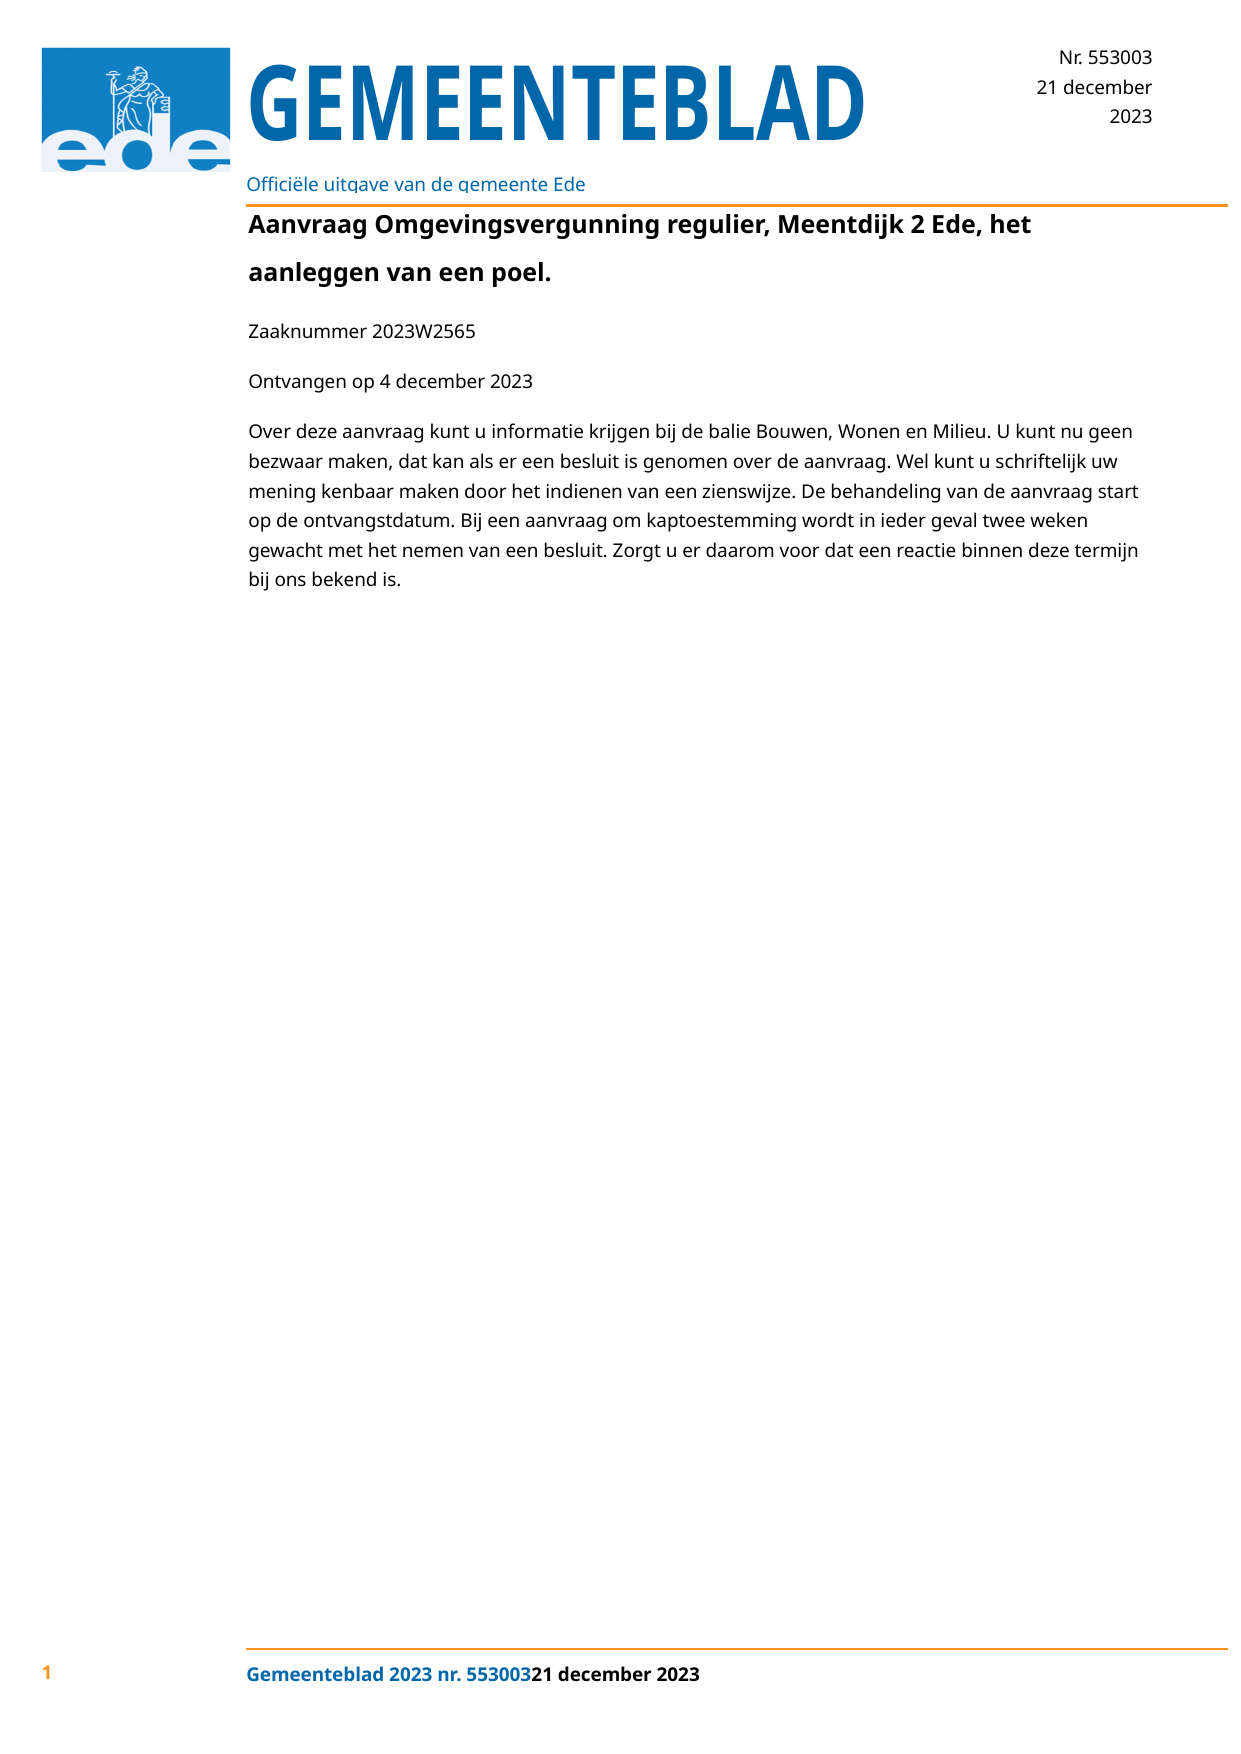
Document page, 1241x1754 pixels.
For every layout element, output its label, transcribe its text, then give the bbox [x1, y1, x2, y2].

text Zaaknummer 2023W2565 [248, 318, 1152, 344]
text Ontvangen op 4 december 2023 [248, 368, 1152, 394]
text Aanvraag Omgevingsvergunning regulier, Meentdijk 2 Ede, het aanleggen van een poel. [248, 207, 1152, 288]
picture [41, 47, 231, 172]
text Over deze aanvraag kunt u informatie krijgen bij de balie Bouwen, Wonen en Milieu. U kunt nu geen bezwaar maken, dat kan als er een besluit is genomen over de aanvraag. Wel kunt u schriftelijk uw mening kenbaar maken door het indienen van een zienswijze. De behandeling van de aanvraag start op de ontvangstdatum. Bij een aanvraag om kaptoestemming wordt in ieder geval twee weken gewacht met het nemen van een besluit. Zorgt u er daarom voor dat een reactie binnen deze termijn bij ons bekend is. [248, 419, 1152, 592]
